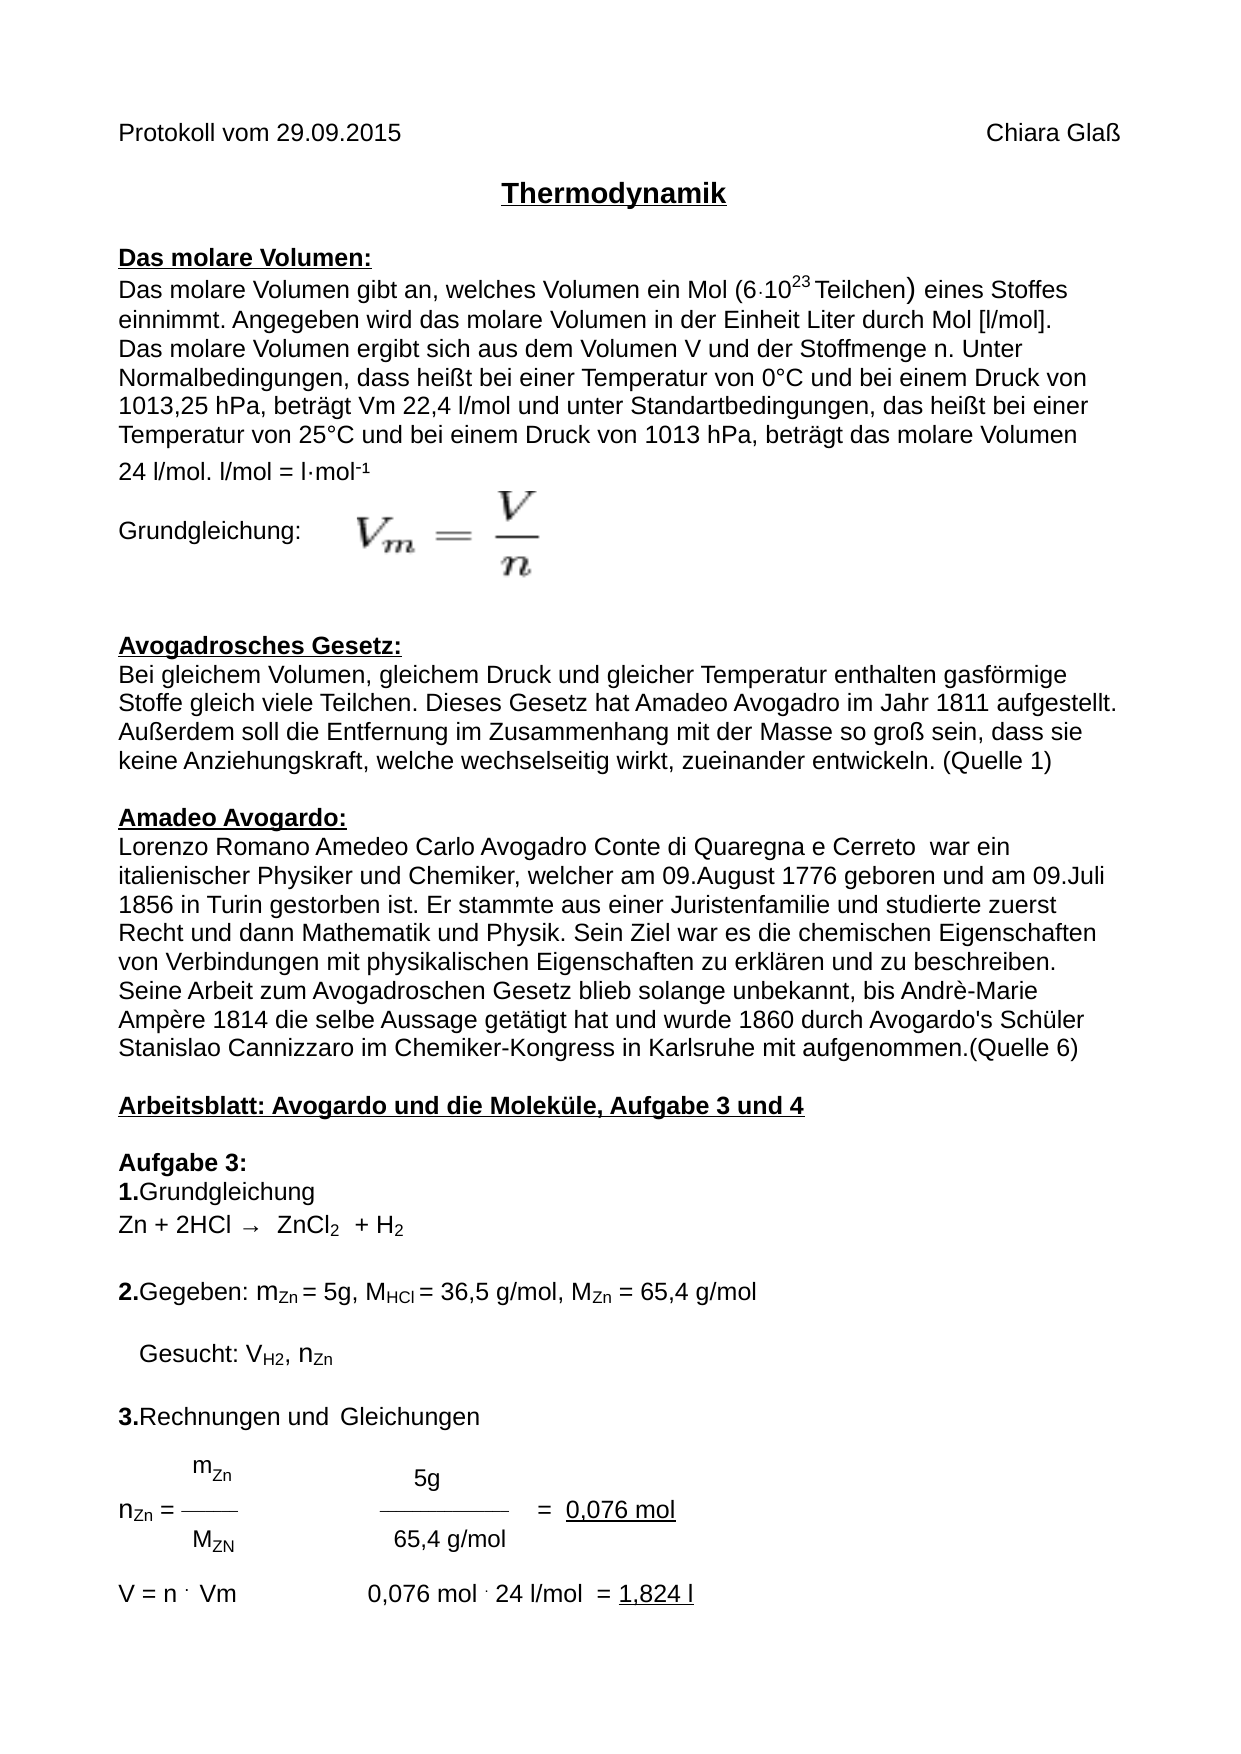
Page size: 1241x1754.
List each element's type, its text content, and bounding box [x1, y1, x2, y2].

text Protokoll vom 29.09.2015 Chiara Glaß Thermodynamik Das molare Volumen: Das molare Volumen gibt an, welches Volumen ein Mol (6·1023 Teilchen) eines Stoffes einnimmt. Angegeben wird das molare Volumen in der Einheit Liter durch Mol [l/mol]. Das molare Volumen ergibt sich aus dem Volumen V und der Stoffmenge n. Unter Normalbedingungen, dass heißt bei einer Temperatur von 0°C und bei einem Druck von 1013,25 hPa, beträgt Vm 22,4 l/mol und unter Standartbedingungen, das heißt bei einer Temperatur von 25°C und bei einem Druck von 1013 hPa, beträgt das molare Volumen 24 l/mol. l/mol = l·mol-¹ Grundgleichung: Avogadrosches Gesetz: Bei gleichem Volumen, gleichem Druck und gleicher Temperatur enthalten gasförmige Stoffe gleich viele Teilchen. Dieses Gesetz hat Amadeo Avogadro im Jahr 1811 aufgestellt. Außerdem soll die Entfernung im Zusammenhang mit der Masse so groß sein, dass sie keine Anziehungskraft, welche wechselseitig wirkt, zueinander entwickeln. (Quelle 1) Amadeo Avogardo: Lorenzo Romano Amedeo Carlo Avogadro Conte di Quaregna e Cerreto war ein italienischer Physiker und Chemiker, welcher am 09.August 1776 geboren und am 09.Juli 1856 in Turin gestorben ist. Er stammte aus einer Juristenfamilie und studierte zuerst Recht und dann Mathematik und Physik. Sein Ziel war es die chemischen Eigenschaften von Verbindungen mit physikalischen Eigenschaften zu erklären und zu beschreiben. Seine Arbeit zum Avogadroschen Gesetz blieb solange unbekannt, bis Andrè-Marie Ampère 1814 die selbe Aussage getätigt hat und wurde 1860 durch Avogardo's Schüler Stanislao Cannizzaro im Chemiker-Kongress in Karlsruhe mit aufgenommen.(Quelle 6) Arbeitsblatt: Avogardo und die Moleküle, Aufgabe 3 und 4 Aufgabe 3: 1.Grundgleichung Zn + 2HCl → ZnCl2 + H2 2.Gegeben: mZn = 5g, MHCl = 36,5 g/mol, MZn = 65,4 g/mol Gesucht: VH2, nZn 3.Rechnungen und Gleichungen mZn 5g nZn = _______ ________________ = 0,076 mol MZN 65,4 g/mol V = n . Vm 0,076 mol . 24 l/mol = 1,824 l [118, 118, 1122, 1609]
picture [356, 491, 559, 586]
